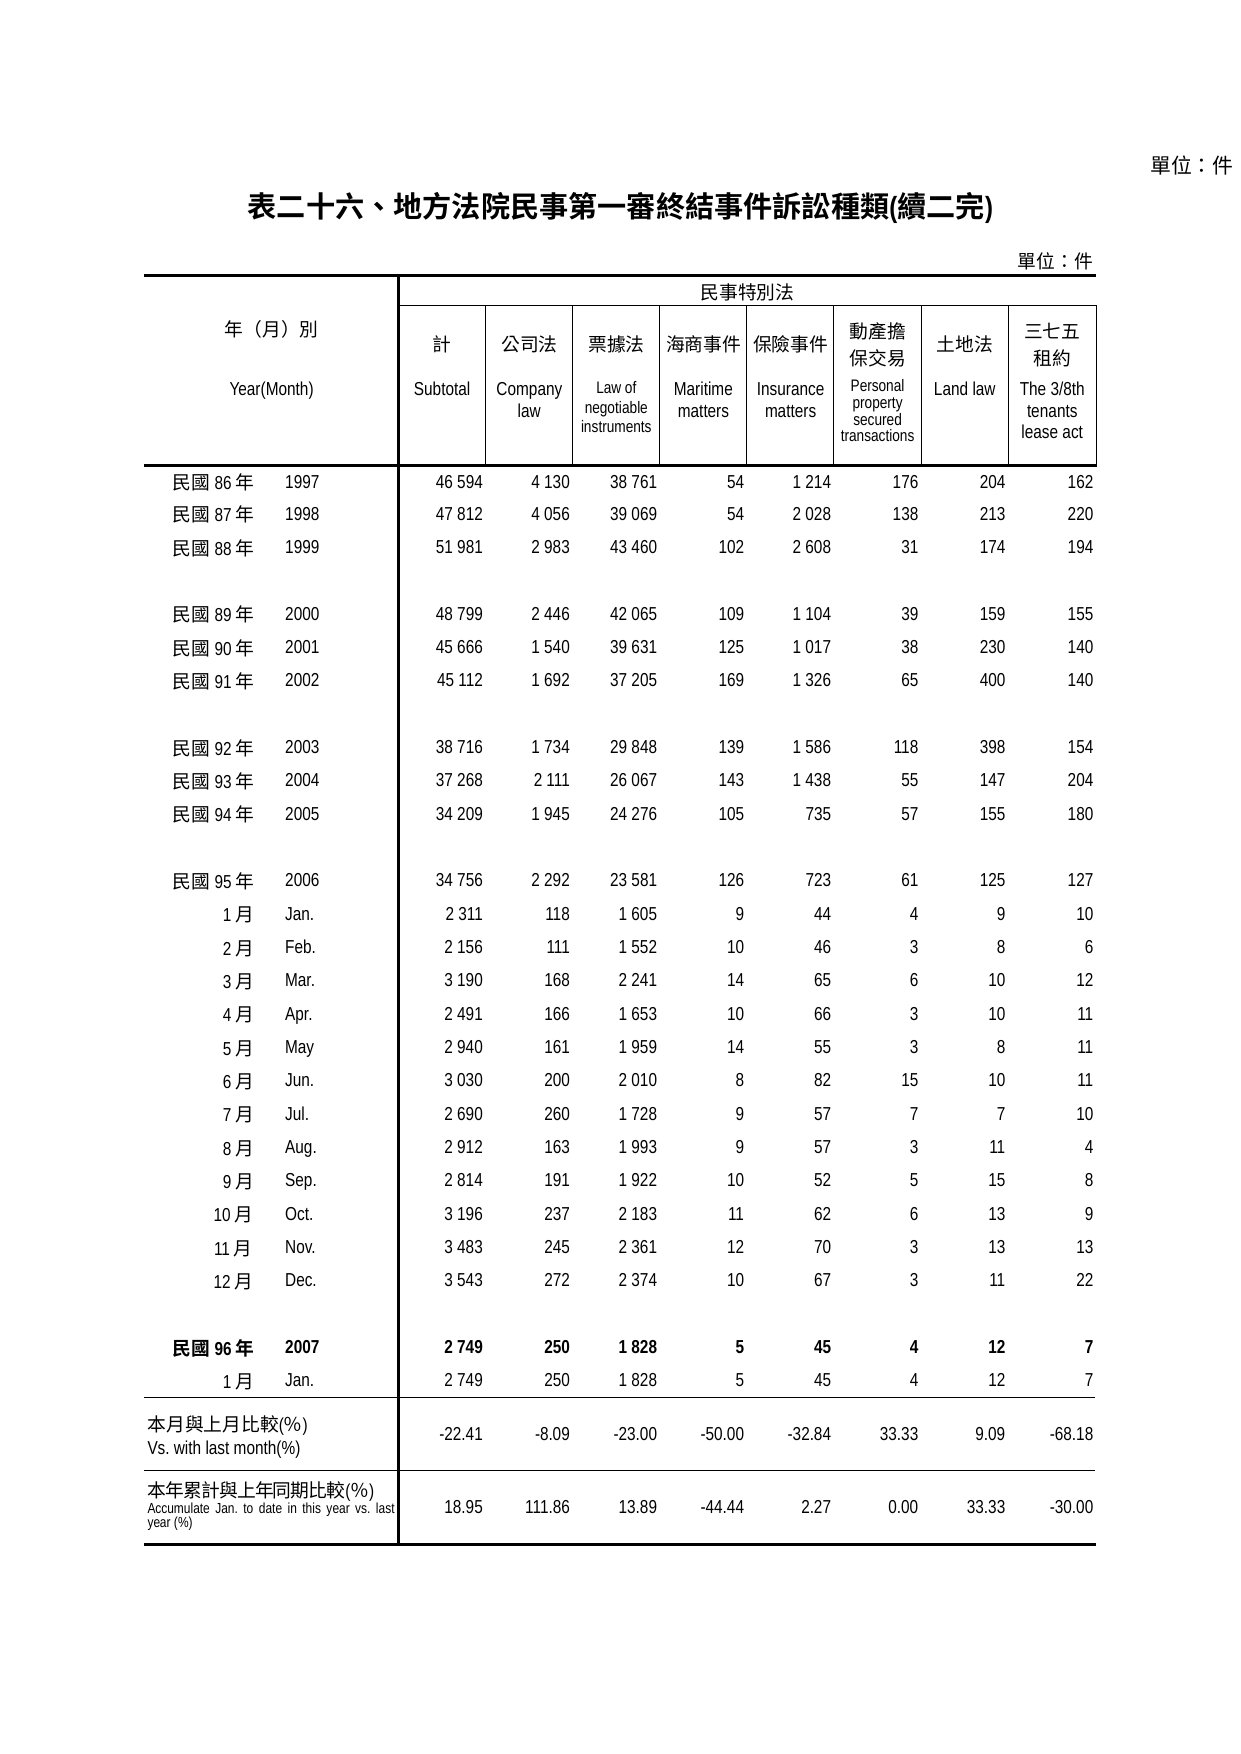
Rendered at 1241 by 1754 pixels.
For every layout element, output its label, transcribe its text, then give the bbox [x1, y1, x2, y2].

table_cell 10 [660, 1164, 747, 1197]
table_cell 2 983 [486, 530, 573, 563]
table_cell [486, 1297, 573, 1330]
table_cell 1 945 [486, 797, 573, 830]
table_cell 140 [1008, 630, 1096, 663]
table_cell 2002 [282, 664, 397, 697]
table_cell 65 [834, 664, 921, 697]
table_cell 2 311 [400, 897, 486, 930]
table_cell 125 [660, 630, 747, 663]
table_cell 1 653 [573, 997, 660, 1030]
table_cell 13.89 [573, 1471, 660, 1543]
table_cell 45 [747, 1364, 834, 1397]
table_cell 9月 [144, 1164, 282, 1197]
table_cell 7 [1008, 1364, 1096, 1397]
table_cell 2 374 [573, 1264, 660, 1297]
table_cell -50.00 [660, 1398, 747, 1470]
table_header 年（月）別 [144, 277, 397, 378]
table_cell 33.33 [834, 1398, 921, 1470]
table_cell 3 543 [400, 1264, 486, 1297]
table_cell 180 [1008, 797, 1096, 830]
table_cell Mar. [282, 964, 397, 997]
table_cell -32.84 [747, 1398, 834, 1470]
table_cell 民國 91年 [144, 664, 282, 697]
table_cell 1 828 [573, 1364, 660, 1397]
table_cell 37 268 [400, 764, 486, 797]
table_cell [282, 830, 397, 863]
table_cell [573, 830, 660, 863]
table_cell 250 [486, 1330, 573, 1363]
table_cell Nov. [282, 1230, 397, 1263]
table_cell 7 [921, 1097, 1008, 1130]
table_cell 8 [1008, 1164, 1096, 1197]
table_cell 2 156 [400, 930, 486, 963]
table_cell 9 [921, 897, 1008, 930]
table_cell 2000 [282, 597, 397, 630]
table_cell 2 491 [400, 997, 486, 1030]
table_cell 2 749 [400, 1364, 486, 1397]
table_cell 1 728 [573, 1097, 660, 1130]
table_cell [921, 564, 1008, 597]
table_cell 2005 [282, 797, 397, 830]
table_cell 67 [747, 1264, 834, 1297]
table_cell [834, 1297, 921, 1330]
table_cell [144, 1297, 282, 1330]
table_cell 2 111 [486, 764, 573, 797]
table_cell 43 460 [573, 530, 660, 563]
table_cell [486, 564, 573, 597]
table_cell [486, 830, 573, 863]
table_cell 9 [1008, 1197, 1096, 1230]
table_cell 3 [834, 1130, 921, 1163]
table_cell 39 069 [573, 497, 660, 530]
table_cell 250 [486, 1364, 573, 1397]
table_cell 民國 86年 [144, 467, 282, 497]
table_cell [282, 564, 397, 597]
table_cell 民國 94年 [144, 797, 282, 830]
table_cell 33.33 [921, 1471, 1008, 1543]
table_cell 723 [747, 864, 834, 897]
table_cell 10 [660, 997, 747, 1030]
table_cell 7月 [144, 1097, 282, 1130]
table_cell 45 [747, 1330, 834, 1363]
table_cell 2 690 [400, 1097, 486, 1130]
table_cell [1008, 830, 1096, 863]
table_cell 2 749 [400, 1330, 486, 1363]
table_cell 三七五 租約 [1009, 306, 1096, 378]
table_cell [921, 1297, 1008, 1330]
table_cell 109 [660, 597, 747, 630]
table_cell 65 [747, 964, 834, 997]
table_cell 10 [660, 930, 747, 963]
table_cell 9.09 [921, 1398, 1008, 1470]
table_cell 票據法 [573, 306, 659, 378]
table_cell 11 [921, 1264, 1008, 1297]
table_cell 10 [1008, 897, 1096, 930]
table_cell 398 [921, 730, 1008, 763]
table_cell Jul. [282, 1097, 397, 1130]
table_cell 126 [660, 864, 747, 897]
table_cell [400, 1297, 486, 1330]
table_cell 本年累計與上年同期比較(％) Accumulate Jan. to date in this year vs. last year (%) [144, 1471, 397, 1543]
table_cell 13 [921, 1197, 1008, 1230]
table_cell 9 [660, 1130, 747, 1163]
table_cell 44 [747, 897, 834, 930]
table_cell [573, 697, 660, 730]
table_cell 46 594 [400, 467, 486, 497]
table_cell 3 [834, 930, 921, 963]
table_cell 12 [921, 1364, 1008, 1397]
table_cell 163 [486, 1130, 573, 1163]
table_cell The 3/8th tenants lease act [1009, 378, 1096, 461]
table_cell 39 631 [573, 630, 660, 663]
table_cell [660, 564, 747, 597]
text 單位：件 [148, 247, 1092, 274]
table_cell 174 [921, 530, 1008, 563]
table_cell -30.00 [1008, 1470, 1096, 1543]
table_cell 4 [834, 897, 921, 930]
table_cell 140 [1008, 664, 1096, 697]
table_cell 213 [921, 497, 1008, 530]
table_cell 民國 90年 [144, 630, 282, 663]
table_cell 45 112 [400, 664, 486, 697]
table_cell 11 [1008, 1064, 1096, 1097]
table_cell Insurance matters [747, 378, 833, 461]
table_cell 237 [486, 1197, 573, 1230]
table_cell 7 [834, 1097, 921, 1130]
table_cell 138 [834, 497, 921, 530]
table_cell 3 [834, 997, 921, 1030]
table_cell -23.00 [573, 1398, 660, 1470]
table_cell [1008, 1297, 1096, 1330]
table_cell 54 [660, 497, 747, 530]
table_cell 13 [921, 1230, 1008, 1263]
table_cell -44.44 [660, 1471, 747, 1543]
table_cell 10月 [144, 1197, 282, 1230]
table_cell 10 [660, 1264, 747, 1297]
table_cell 民國 95年 [144, 864, 282, 897]
table_cell Subtotal [400, 378, 485, 461]
table_cell 14 [660, 1030, 747, 1063]
table_cell 1 214 [747, 467, 834, 497]
table_cell [400, 697, 486, 730]
table_cell 23 581 [573, 864, 660, 897]
table_cell 102 [660, 530, 747, 563]
table_cell 3 [834, 1230, 921, 1263]
table_cell -22.41 [400, 1398, 486, 1470]
table_cell 2006 [282, 864, 397, 897]
table_cell 105 [660, 797, 747, 830]
table_cell [747, 564, 834, 597]
table_cell 159 [921, 597, 1008, 630]
table_cell 39 [834, 597, 921, 630]
table_cell 168 [486, 964, 573, 997]
table_cell 1997 [282, 467, 397, 497]
table_cell [400, 830, 486, 863]
table_cell 1 692 [486, 664, 573, 697]
table_cell 169 [660, 664, 747, 697]
table_cell 動產擔 保交易 [834, 306, 921, 378]
table_cell Dec. [282, 1264, 397, 1297]
table_cell 2 028 [747, 497, 834, 530]
table_cell [282, 697, 397, 730]
table_cell 1 734 [486, 730, 573, 763]
table_cell 4 [1008, 1130, 1096, 1163]
table_cell 2 608 [747, 530, 834, 563]
table_cell 2月 [144, 930, 282, 963]
table_cell 11 [921, 1130, 1008, 1163]
table_cell 2003 [282, 730, 397, 763]
table_cell 45 666 [400, 630, 486, 663]
table_cell 147 [921, 764, 1008, 797]
table_cell 125 [921, 864, 1008, 897]
table_cell [1008, 697, 1096, 730]
table_cell 4 130 [486, 467, 573, 497]
table_cell 海商事件 [660, 306, 746, 378]
table_cell 48 799 [400, 597, 486, 630]
table_cell 12 [660, 1230, 747, 1263]
table_cell 民國 88年 [144, 530, 282, 563]
table_cell 1999 [282, 530, 397, 563]
table_cell 2007 [282, 1330, 397, 1363]
table_cell [660, 1297, 747, 1330]
table_cell 計 [400, 306, 485, 378]
text [1150, 174, 1240, 182]
table_cell 8 [921, 930, 1008, 963]
table_cell 民國 96年 [144, 1330, 282, 1363]
table_cell 5 [660, 1364, 747, 1397]
table_cell Law of negotiable instruments [573, 378, 659, 461]
table_cell 1 552 [573, 930, 660, 963]
table_cell [660, 830, 747, 863]
table_cell 3 [834, 1264, 921, 1297]
table_cell Sep. [282, 1164, 397, 1197]
table_cell 1 828 [573, 1330, 660, 1363]
table_cell 118 [486, 897, 573, 930]
table_cell [834, 830, 921, 863]
table_cell 6月 [144, 1064, 282, 1097]
table_cell [573, 564, 660, 597]
table_cell 11 [660, 1197, 747, 1230]
table_cell Jan. [282, 897, 397, 930]
table_cell 2004 [282, 764, 397, 797]
table_cell 245 [486, 1230, 573, 1263]
table_cell 5 [660, 1330, 747, 1363]
table_cell -68.18 [1008, 1397, 1096, 1470]
table_cell 1月 [144, 1364, 282, 1397]
table_cell 162 [1008, 467, 1096, 497]
table_cell 1 993 [573, 1130, 660, 1163]
table_cell [144, 564, 282, 597]
table_cell 12 [1008, 964, 1096, 997]
table_cell 166 [486, 997, 573, 1030]
table_cell 0.00 [834, 1471, 921, 1543]
table_cell 57 [747, 1130, 834, 1163]
table_cell 176 [834, 467, 921, 497]
table_cell 194 [1008, 530, 1096, 563]
table_cell 118 [834, 730, 921, 763]
table_cell [486, 697, 573, 730]
table_cell 民國 87年 [144, 497, 282, 530]
table_cell 61 [834, 864, 921, 897]
table_cell 8月 [144, 1130, 282, 1163]
table_cell 2 010 [573, 1064, 660, 1097]
table_cell 2 183 [573, 1197, 660, 1230]
table_cell 2 940 [400, 1030, 486, 1063]
table_cell 1月 [144, 897, 282, 930]
table_cell Year(Month) [144, 378, 397, 461]
table_cell 55 [834, 764, 921, 797]
table_cell Personal property secured transactions [834, 378, 921, 461]
table_cell 70 [747, 1230, 834, 1263]
table_cell 4月 [144, 997, 282, 1030]
table_cell [747, 697, 834, 730]
table_cell 51 981 [400, 530, 486, 563]
table_cell 8 [921, 1030, 1008, 1063]
table_cell 10 [921, 1064, 1008, 1097]
table_cell 5 [834, 1164, 921, 1197]
table_cell 14 [660, 964, 747, 997]
table_cell 47 812 [400, 497, 486, 530]
table_cell [144, 697, 282, 730]
table_cell 8 [660, 1064, 747, 1097]
table_cell 154 [1008, 730, 1096, 763]
table_cell 1 922 [573, 1164, 660, 1197]
table_cell 1 326 [747, 664, 834, 697]
table_cell 62 [747, 1197, 834, 1230]
table_cell 1 104 [747, 597, 834, 630]
table_cell [144, 830, 282, 863]
table_cell 29 848 [573, 730, 660, 763]
table_cell 6 [834, 964, 921, 997]
table_cell 12月 [144, 1264, 282, 1297]
table_cell 民國 92年 [144, 730, 282, 763]
table_cell Feb. [282, 930, 397, 963]
table_cell 2 814 [400, 1164, 486, 1197]
table_cell 土地法 [922, 306, 1008, 378]
table_cell 52 [747, 1164, 834, 1197]
table_cell [1008, 564, 1096, 597]
table_cell 民國 93年 [144, 764, 282, 797]
text [1150, 142, 1240, 149]
table_cell Oct. [282, 1197, 397, 1230]
table_cell Land law [922, 378, 1008, 461]
table_cell [834, 564, 921, 597]
table_cell 2001 [282, 630, 397, 663]
table_cell 18.95 [400, 1471, 486, 1543]
table_cell 11 [1008, 1030, 1096, 1063]
table_cell 3 190 [400, 964, 486, 997]
table_cell 3 483 [400, 1230, 486, 1263]
table_cell 10 [921, 964, 1008, 997]
table_cell 2 292 [486, 864, 573, 897]
table_cell [834, 697, 921, 730]
table_cell 1 438 [747, 764, 834, 797]
table_cell 11月 [144, 1230, 282, 1263]
table_cell [921, 830, 1008, 863]
table_cell 1 540 [486, 630, 573, 663]
table_cell 3月 [144, 964, 282, 997]
table_cell 2 361 [573, 1230, 660, 1263]
table_cell 26 067 [573, 764, 660, 797]
table_cell 155 [1008, 597, 1096, 630]
table_cell [747, 1297, 834, 1330]
table_cell 1 586 [747, 730, 834, 763]
table_cell 13 [1008, 1230, 1096, 1263]
table_cell 2 446 [486, 597, 573, 630]
table_cell Company law [486, 378, 572, 461]
table_cell 400 [921, 664, 1008, 697]
table_cell Maritime matters [660, 378, 746, 461]
table_cell 111 [486, 930, 573, 963]
table_cell 4 [834, 1364, 921, 1397]
table_cell 42 065 [573, 597, 660, 630]
table_cell 204 [1008, 764, 1096, 797]
table_cell 34 209 [400, 797, 486, 830]
table_cell [660, 697, 747, 730]
table_cell 31 [834, 530, 921, 563]
table_cell 127 [1008, 864, 1096, 897]
table_cell 1998 [282, 497, 397, 530]
table_cell [573, 1297, 660, 1330]
table_cell 2 241 [573, 964, 660, 997]
table_cell 735 [747, 797, 834, 830]
table_cell 4 [834, 1330, 921, 1363]
table_cell 24 276 [573, 797, 660, 830]
text 表二十六、地方法院民事第一審終結事件訴訟種類(續二完) [148, 183, 1092, 225]
table_cell 15 [921, 1164, 1008, 1197]
table_cell 139 [660, 730, 747, 763]
table_cell 111.86 [486, 1471, 573, 1543]
table_cell Jun. [282, 1064, 397, 1097]
table_cell 15 [834, 1064, 921, 1097]
table_cell 34 756 [400, 864, 486, 897]
table_cell 2.27 [747, 1471, 834, 1543]
table_cell 1 017 [747, 630, 834, 663]
table_cell 38 761 [573, 467, 660, 497]
table_cell 9 [660, 897, 747, 930]
table_cell 6 [834, 1197, 921, 1230]
table_cell 12 [921, 1330, 1008, 1363]
table_cell 143 [660, 764, 747, 797]
table_cell 6 [1008, 930, 1096, 963]
table_cell 57 [747, 1097, 834, 1130]
table_cell 38 716 [400, 730, 486, 763]
table_cell 22 [1008, 1264, 1096, 1297]
table_cell 191 [486, 1164, 573, 1197]
table_cell Apr. [282, 997, 397, 1030]
table_cell May [282, 1030, 397, 1063]
table_cell [747, 830, 834, 863]
table_cell 11 [1008, 997, 1096, 1030]
text 單位：件 [1150, 149, 1240, 174]
table_cell Aug. [282, 1130, 397, 1163]
table_cell 5月 [144, 1030, 282, 1063]
table_cell 本月與上月比較(％) Vs. with last month(%) [144, 1398, 397, 1470]
table_cell 3 196 [400, 1197, 486, 1230]
table_cell 公司法 [486, 306, 572, 378]
table_cell 57 [834, 797, 921, 830]
table_cell 82 [747, 1064, 834, 1097]
table_cell 200 [486, 1064, 573, 1097]
table_cell -8.09 [486, 1398, 573, 1470]
table_cell 保險事件 [747, 306, 833, 378]
table_cell 54 [660, 467, 747, 497]
table_cell Jan. [282, 1364, 397, 1397]
table_cell 272 [486, 1264, 573, 1297]
table_cell 155 [921, 797, 1008, 830]
table_cell 3 [834, 1030, 921, 1063]
table_header 民事特別法 [400, 277, 1096, 305]
table_cell 9 [660, 1097, 747, 1130]
table_cell 55 [747, 1030, 834, 1063]
table_cell 1 605 [573, 897, 660, 930]
table_cell 7 [1008, 1330, 1096, 1363]
table_cell 37 205 [573, 664, 660, 697]
table_cell 260 [486, 1097, 573, 1130]
table_cell [400, 564, 486, 597]
table_cell [282, 1297, 397, 1330]
table_cell 民國 89年 [144, 597, 282, 630]
table_cell 1 959 [573, 1030, 660, 1063]
table_cell 10 [921, 997, 1008, 1030]
table_cell 38 [834, 630, 921, 663]
table_cell 230 [921, 630, 1008, 663]
table_cell 46 [747, 930, 834, 963]
table_cell 66 [747, 997, 834, 1030]
table_cell 10 [1008, 1097, 1096, 1130]
table_cell 4 056 [486, 497, 573, 530]
table_cell 2 912 [400, 1130, 486, 1163]
table_cell 161 [486, 1030, 573, 1063]
table_cell 3 030 [400, 1064, 486, 1097]
table_cell [921, 697, 1008, 730]
table_cell 220 [1008, 497, 1096, 530]
table_cell 204 [921, 467, 1008, 497]
